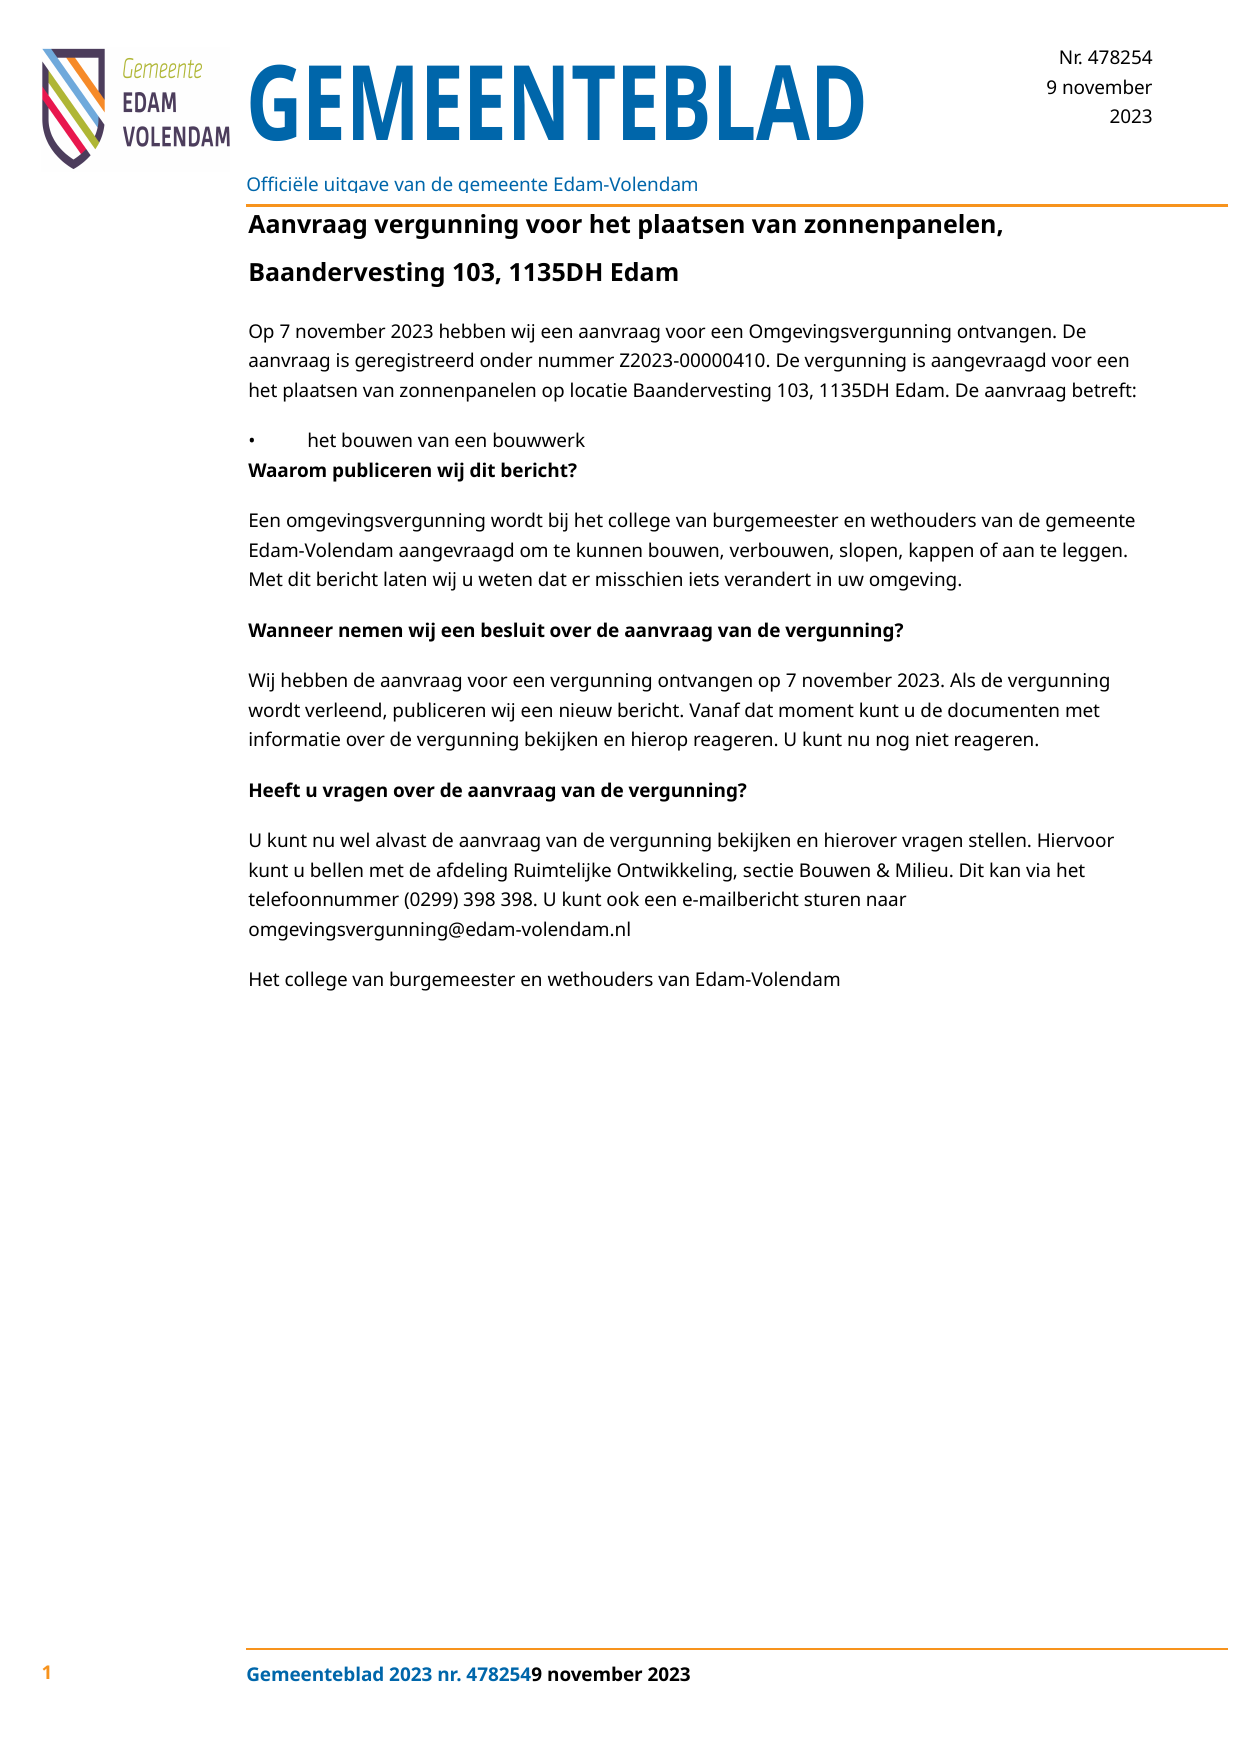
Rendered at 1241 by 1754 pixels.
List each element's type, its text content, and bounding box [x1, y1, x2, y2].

text Aanvraag vergunning voor het plaatsen van zonnenpanelen, Baandervesting 103, 1135DH Edam [248, 207, 1152, 288]
picture [41, 47, 231, 172]
text U kunt nu wel alvast de aanvraag van de vergunning bekijken en hierover vragen stellen. Hiervoor kunt u bellen met de afdeling Ruimtelijke Ontwikkeling, sectie Bouwen & Milieu. Dit kan via het telefoonnummer (0299) 398 398. U kunt ook een e-mailbericht sturen naar omgevingsvergunning@edam-volendam.nl [248, 827, 1152, 942]
text Wanneer nemen wij een besluit over de aanvraag van de vergunning? [248, 617, 1152, 643]
text Waarom publiceren wij dit bericht? [248, 457, 1152, 483]
list het bouwen van een bouwwerk [248, 427, 1152, 453]
text Wij hebben de aanvraag voor een vergunning ontvangen op 7 november 2023. Als de vergunning wordt verleend, publiceren wij een nieuw bericht. Vanaf dat moment kunt u de documenten met informatie over de vergunning bekijken en hierop reageren. U kunt nu nog niet reageren. [248, 667, 1152, 752]
text Heeft u vragen over de aanvraag van de vergunning? [248, 777, 1152, 803]
text Op 7 november 2023 hebben wij een aanvraag voor een Omgevingsvergunning ontvangen. De aanvraag is geregistreerd onder nummer Z2023-00000410. De vergunning is aangevraagd voor een het plaatsen van zonnenpanelen op locatie Baandervesting 103, 1135DH Edam. De aanvraag betreft: [248, 318, 1152, 403]
text Een omgevingsvergunning wordt bij het college van burgemeester en wethouders van de gemeente Edam-Volendam aangevraagd om te kunnen bouwen, verbouwen, slopen, kappen of aan te leggen. Met dit bericht laten wij u weten dat er misschien iets verandert in uw omgeving. [248, 507, 1152, 592]
text Het college van burgemeester en wethouders van Edam-Volendam [248, 967, 1152, 992]
